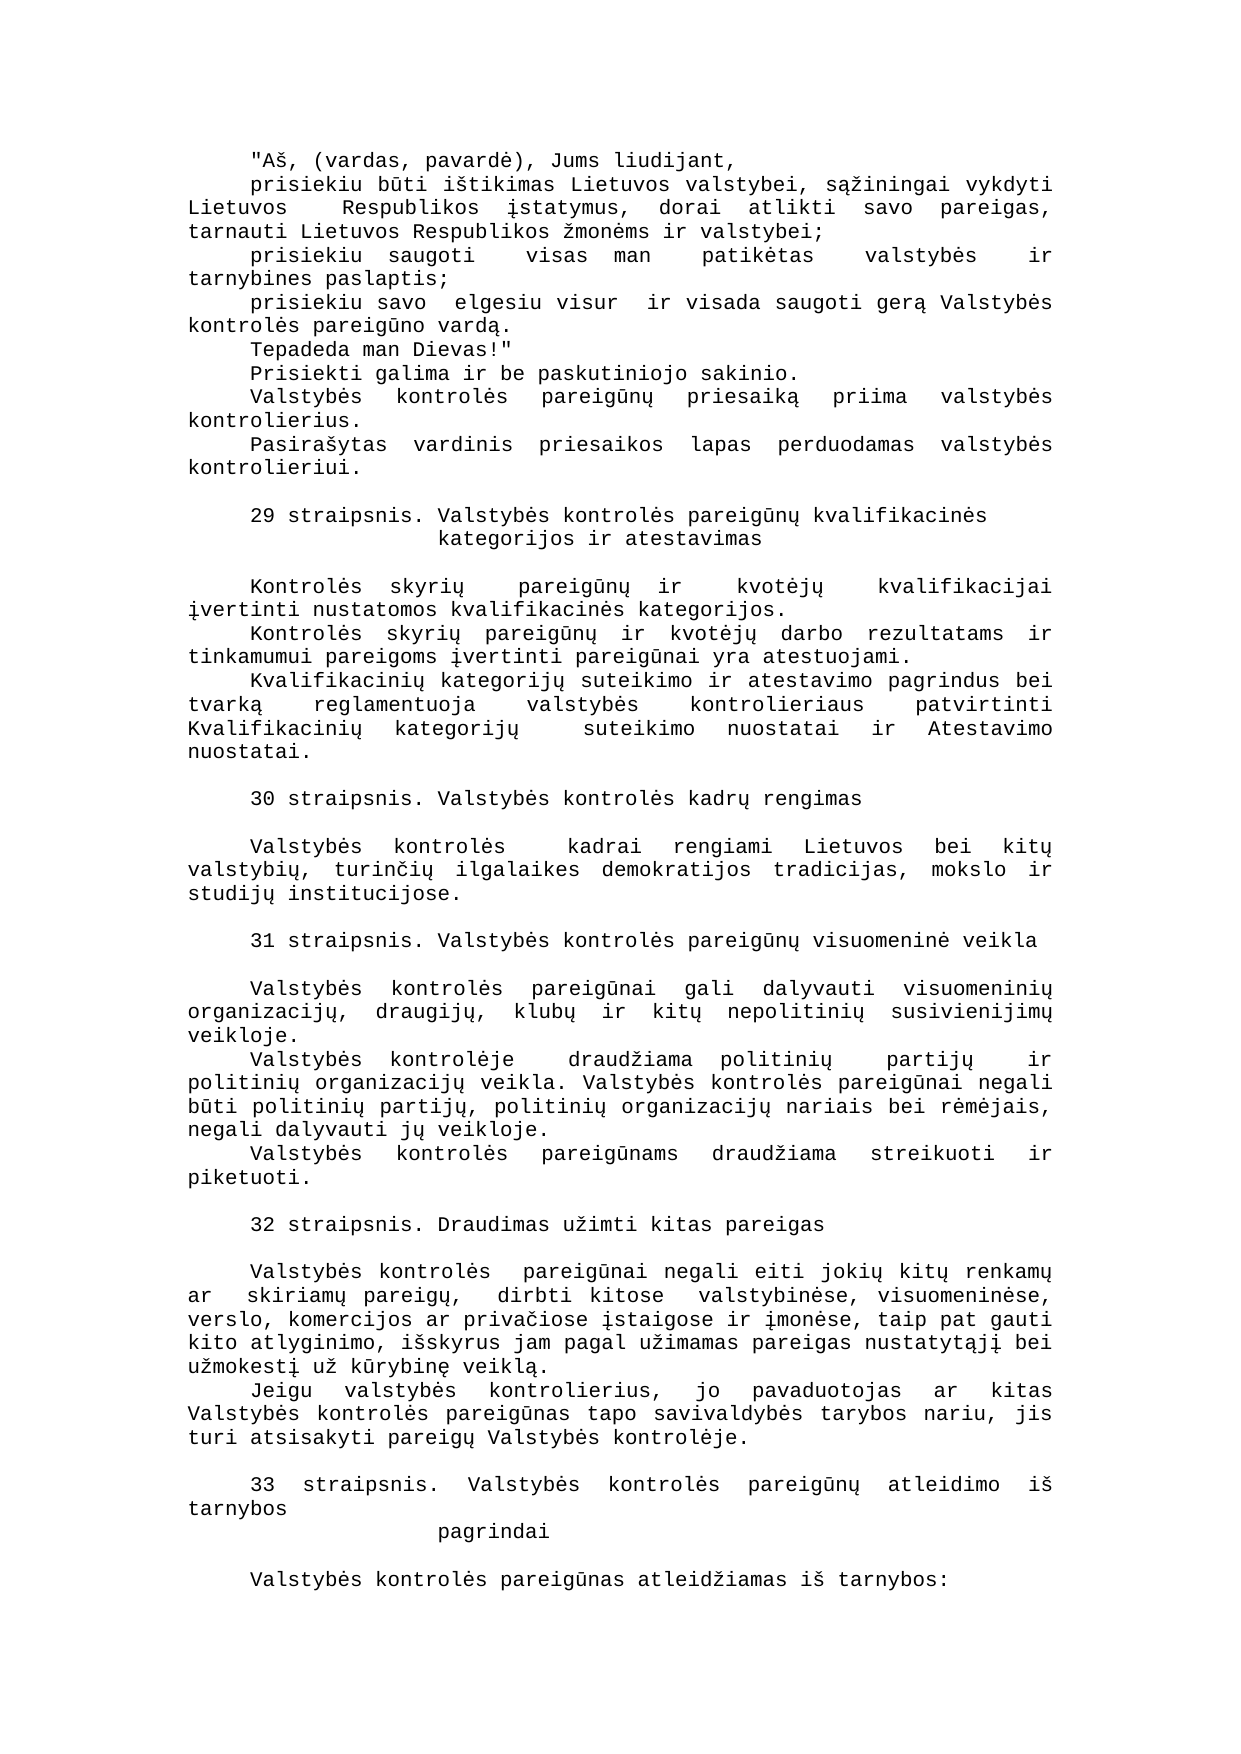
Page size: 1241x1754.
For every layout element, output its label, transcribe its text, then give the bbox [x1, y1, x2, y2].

text 29 straipsnis. Valstybės kontrolės pareigūnų kvalifikacinės [187, 505, 1053, 528]
text Kvalifikacinių kategorijų suteikimo ir atestavimo pagrindus bei tvarką reglamentuoja valstybės kontrolieriaus patvirtinti Kvalifikacinių kategorijų suteikimo nuostatai ir Atestavimo nuostatai. [187, 670, 1053, 765]
text Prisiekti galima ir be paskutiniojo sakinio. [187, 363, 1053, 386]
text "Aš, (vardas, pavardė), Jums liudijant, [187, 150, 1053, 174]
text prisiekiu saugoti visas man patikėtas valstybės ir tarnybines paslaptis; [187, 244, 1053, 292]
text prisiekiu būti ištikimas Lietuvos valstybei, sąžiningai vykdyti Lietuvos Respublikos įstatymus, dorai atlikti savo pareigas, tarnauti Lietuvos Respublikos žmonėms ir valstybei; [187, 174, 1053, 244]
text Tepadeda man Dievas!" [187, 339, 1053, 363]
text pagrindai [187, 1521, 1053, 1545]
text 33 straipsnis. Valstybės kontrolės pareigūnų atleidimo iš tarnybos [187, 1474, 1053, 1521]
text kategorijos ir atestavimas [187, 528, 1053, 552]
text Valstybės kontrolės pareigūnams draudžiama streikuoti ir piketuoti. [187, 1143, 1053, 1190]
text Pasirašytas vardinis priesaikos lapas perduodamas valstybės kontrolieriui. [187, 434, 1053, 481]
text Valstybės kontrolės pareigūnų priesaiką priima valstybės kontrolierius. [187, 386, 1053, 434]
text Kontrolės skyrių pareigūnų ir kvotėjų kvalifikacijai įvertinti nustatomos kvalifikacinės kategorijos. [187, 576, 1053, 623]
text prisiekiu savo elgesiu visur ir visada saugoti gerą Valstybės kontrolės pareigūno vardą. [187, 292, 1053, 339]
text Valstybės kontrolės pareigūnai negali eiti jokių kitų renkamų ar skiriamų pareigų, dirbti kitose valstybinėse, visuomeninėse, verslo, komercijos ar privačiose įstaigose ir įmonėse, taip pat gauti kito atlyginimo, išskyrus jam pagal užimamas pareigas nustatytąjį bei užmokestį už kūrybinę veiklą. [187, 1261, 1053, 1379]
text Jeigu valstybės kontrolierius, jo pavaduotojas ar kitas Valstybės kontrolės pareigūnas tapo savivaldybės tarybos nariu, jis turi atsisakyti pareigų Valstybės kontrolėje. [187, 1379, 1053, 1451]
text Valstybės kontrolėje draudžiama politinių partijų ir politinių organizacijų veikla. Valstybės kontrolės pareigūnai negali būti politinių partijų, politinių organizacijų nariais bei rėmėjais, negali dalyvauti jų veikloje. [187, 1048, 1053, 1143]
text 31 straipsnis. Valstybės kontrolės pareigūnų visuomeninė veikla [187, 930, 1053, 954]
text 32 straipsnis. Draudimas užimti kitas pareigas [187, 1214, 1053, 1238]
text Kontrolės skyrių pareigūnų ir kvotėjų darbo rezultatams ir tinkamumui pareigoms įvertinti pareigūnai yra atestuojami. [187, 623, 1053, 670]
text Valstybės kontrolės pareigūnai gali dalyvauti visuomeninių organizacijų, draugijų, klubų ir kitų nepolitinių susivienijimų veikloje. [187, 978, 1053, 1048]
text 30 straipsnis. Valstybės kontrolės kadrų rengimas [187, 788, 1053, 812]
text Valstybės kontrolės pareigūnas atleidžiamas iš tarnybos: [187, 1569, 1053, 1592]
text Valstybės kontrolės kadrai rengiami Lietuvos bei kitų valstybių, turinčių ilgalaikes demokratijos tradicijas, mokslo ir studijų institucijose. [187, 836, 1053, 907]
